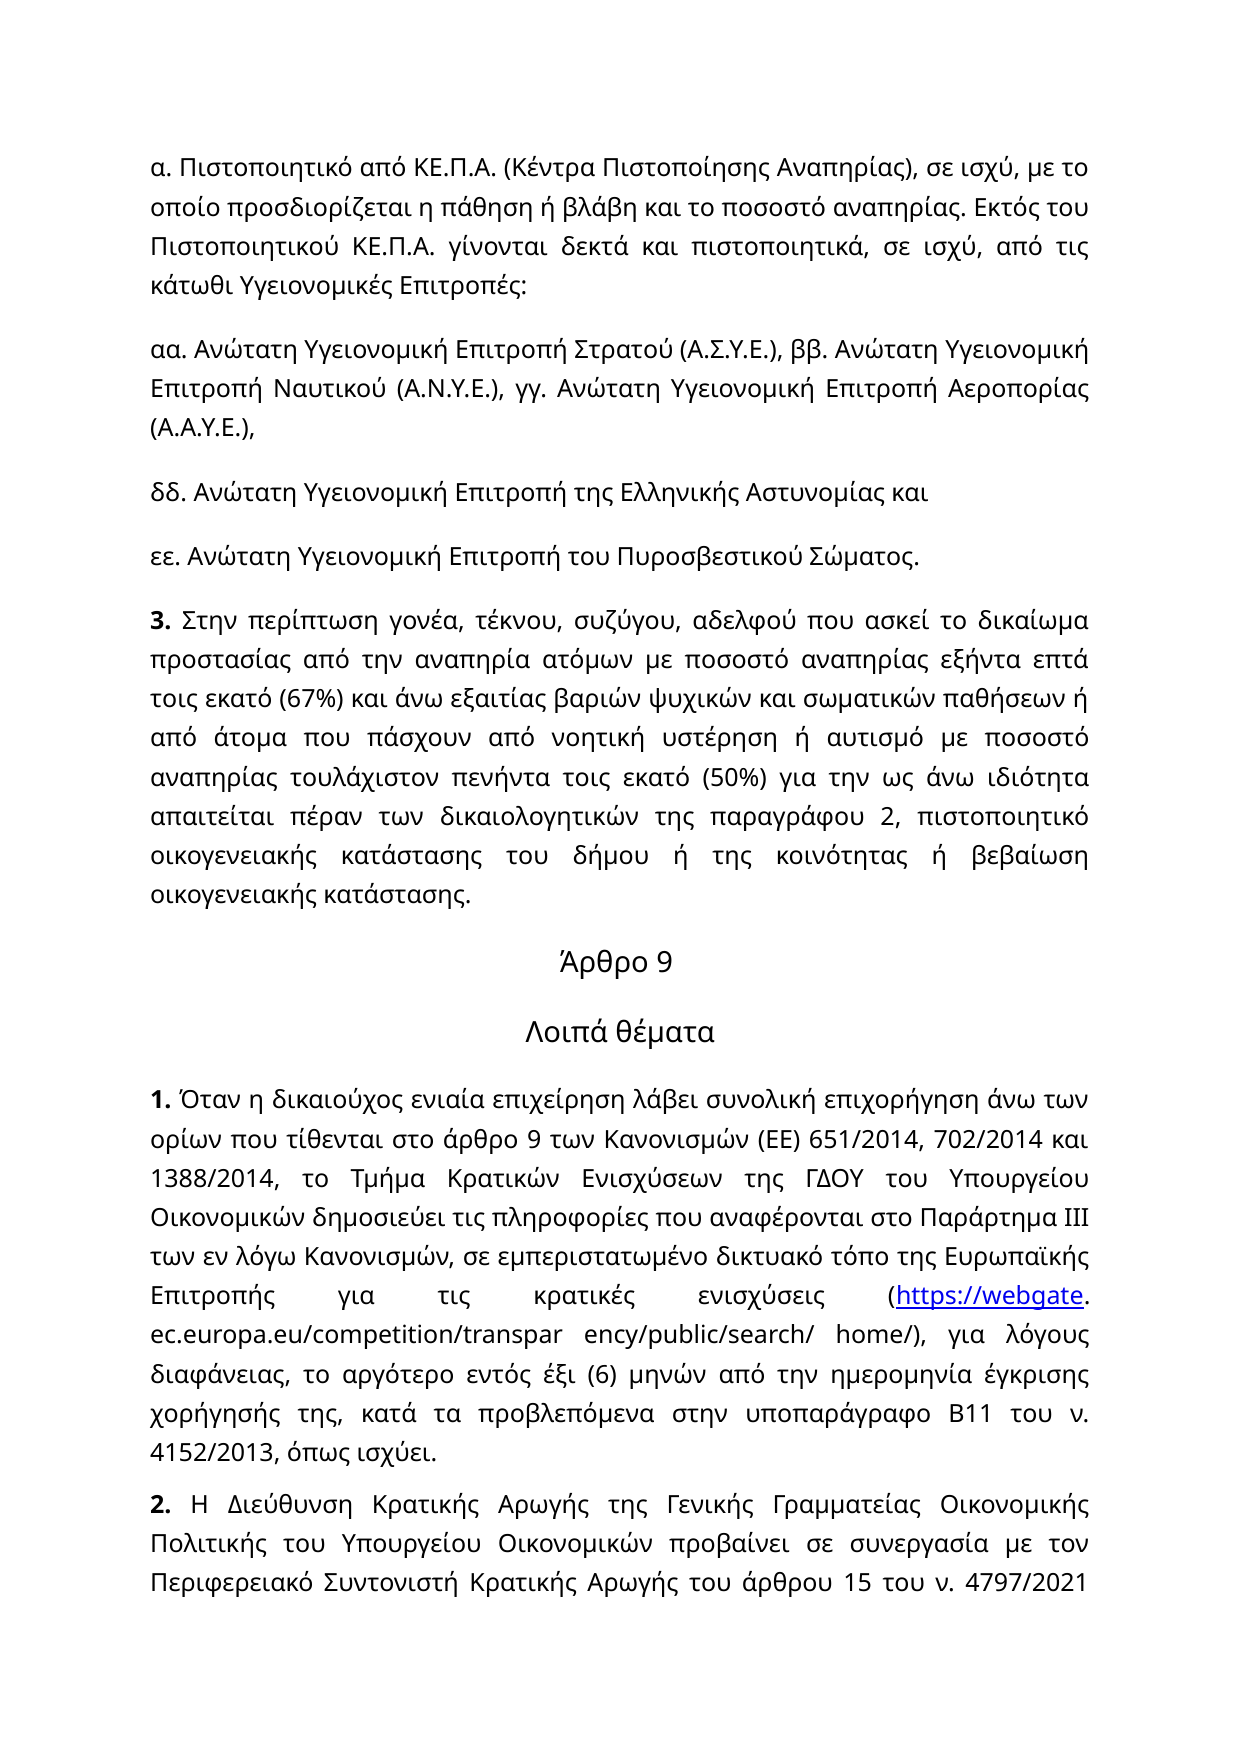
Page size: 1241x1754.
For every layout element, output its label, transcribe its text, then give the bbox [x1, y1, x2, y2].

text αα. Ανώτατη Υγειονομική Επιτροπή Στρατού (Α.Σ.Υ.Ε.), ββ. Ανώτατη Υγειονομική Επιτροπή Ναυτικού (Α.Ν.Υ.Ε.), γγ. Ανώτατη Υγειονομική Επιτροπή Αεροπορίας (Α.Α.Υ.Ε.), [150, 332, 1090, 444]
text εε. Ανώτατη Υγειονομική Επιτροπή του Πυροσβεστικού Σώματος. [150, 538, 1090, 572]
text 3. Στην περίπτωση γονέα, τέκνου, συζύγου, αδελφού που ασκεί το δικαίωμα προστασίας από την αναπηρία ατόμων με ποσοστό αναπηρίας εξήντα επτά τοις εκατό (67%) και άνω εξαιτίας βαριών ψυχικών και σωματικών παθήσεων ή από άτομα που πάσχουν από νοητική υστέρηση ή αυτισμό με ποσοστό αναπηρίας τουλάχιστον πενήντα τοις εκατό (50%) για την ως άνω ιδιότητα απαιτείται πέραν των δικαιολογητικών της παραγράφου 2, πιστοποιητικό οικογενειακής κατάστασης του δήμου ή της κοινότητας ή βεβαίωση οικογενειακής κατάστασης. [150, 602, 1090, 911]
text δδ. Ανώτατη Υγειονομική Επιτροπή της Ελληνικής Αστυνομίας και [150, 474, 1090, 508]
subtitle Λοιπά θέματα [150, 1011, 1090, 1051]
subtitle Άρθρο 9 [150, 941, 1090, 981]
text 1. Όταν η δικαιούχος ενιαία επιχείρηση λάβει συνολική επιχορήγηση άνω των ορίων που τίθενται στο άρθρο 9 των Κανονισμών (ΕΕ) 651/2014, 702/2014 και 1388/2014, το Τμήμα Κρατικών Ενισχύσεων της ΓΔΟΥ του Υπουργείου Οικονομικών δημοσιεύει τις πληροφορίες που αναφέρονται στο Παράρτημα III των εν λόγω Κανονισμών, σε εμπεριστατωμένο δικτυακό τόπο της Ευρωπαϊκής Επιτροπής για τις κρατικές ενισχύσεις (https://webgate. ec.europa.eu/competition/transpar ency/public/search/ home/), για λόγους διαφάνειας, το αργότερο εντός έξι (6) μηνών από την ημερομηνία έγκρισης χορήγησής της, κατά τα προβλεπόμενα στην υποπαράγραφο Β11 του ν. 4152/2013, όπως ισχύει. [150, 1082, 1090, 1469]
text 2. Η Διεύθυνση Κρατικής Αρωγής της Γενικής Γραμματείας Οικονομικής Πολιτικής του Υπουργείου Οικονομικών προβαίνει σε συνεργασία με τον Περιφερειακό Συντονιστή Κρατικής Αρωγής του άρθρου 15 του ν. 4797/2021 [150, 1486, 1090, 1599]
text α. Πιστοποιητικό από ΚΕ.Π.Α. (Κέντρα Πιστοποίησης Αναπηρίας), σε ισχύ, με το οποίο προσδιορίζεται η πάθηση ή βλάβη και το ποσοστό αναπηρίας. Εκτός του Πιστοποιητικού ΚΕ.Π.Α. γίνονται δεκτά και πιστοποιητικά, σε ισχύ, από τις κάτωθι Υγειονομικές Επιτροπές: [150, 150, 1090, 302]
